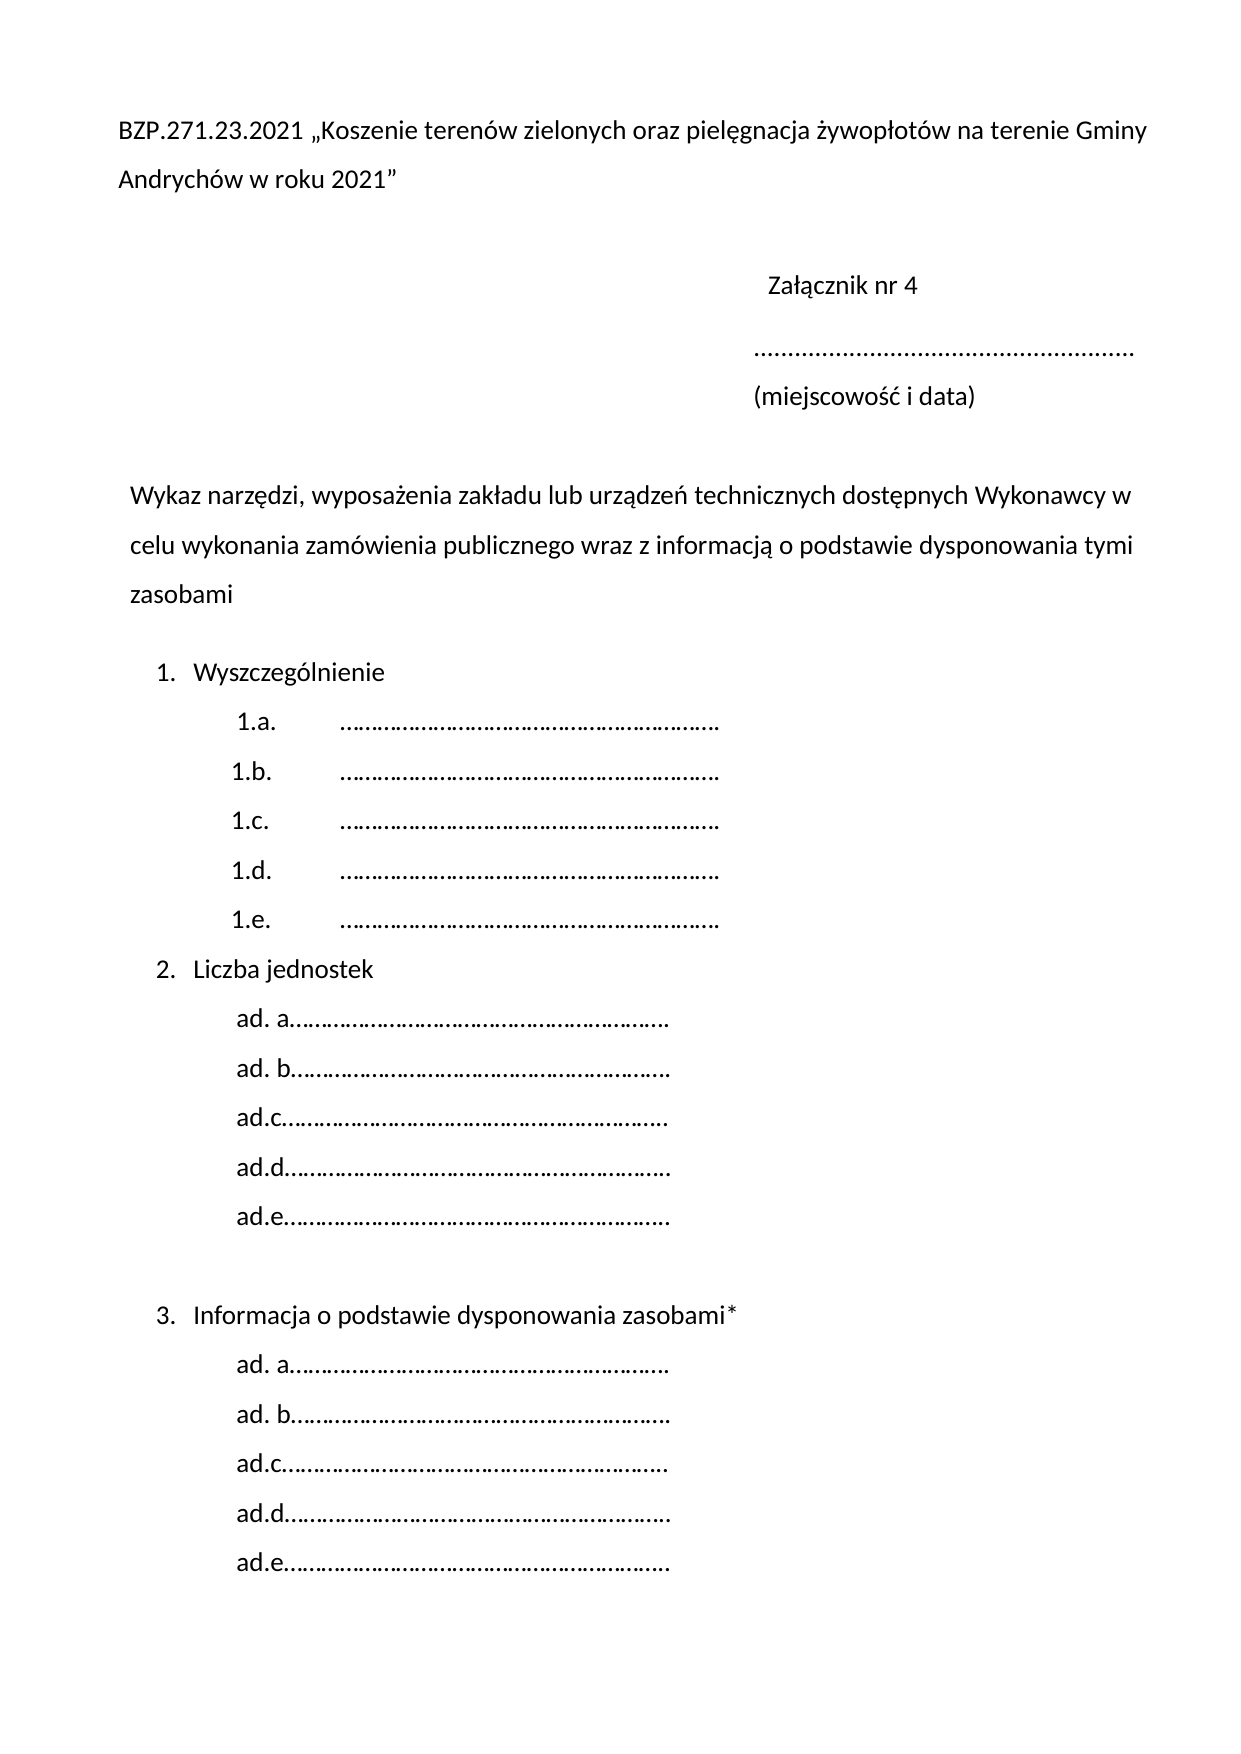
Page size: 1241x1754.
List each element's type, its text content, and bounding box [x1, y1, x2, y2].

text ad. b……………………………………………………. [236, 1051, 1152, 1084]
text ad.d…………………………………………………….. [236, 1150, 1152, 1183]
list ……………………………………………………. [231, 754, 1152, 787]
text Wykaz narzędzi, wyposażenia zakładu lub urządzeń technicznych dostępnych Wykonawcy w celu wykonania zamówienia publicznego wraz z informacją o podstawie dysponowania tymi zasobami [130, 478, 1152, 610]
text ad. b……………………………………………………. [236, 1397, 1152, 1430]
text (miejscowość i data) [192, 379, 1152, 412]
list Informacja o podstawie dysponowania zasobami* [156, 1298, 1152, 1331]
list ……………………………………………………. [231, 853, 1152, 886]
text ad.e…………………………………………………….. [236, 1199, 1152, 1232]
text ad. a……………………………………………………. [236, 1001, 1152, 1034]
text Załącznik nr 4 [118, 268, 1152, 301]
text ad.e…………………………………………………….. [236, 1546, 1152, 1578]
text ........................................................ [753, 330, 1152, 363]
list ……………………………………………………. [231, 902, 1152, 935]
list Wyszczególnienie [156, 655, 1152, 688]
list ……………………………………………………. [236, 704, 1152, 737]
list Liczba jednostek [156, 952, 1152, 985]
list ……………………………………………………. [231, 803, 1152, 836]
text ad.c…………………………………………………….. [236, 1100, 1152, 1133]
text ad.c…………………………………………………….. [236, 1447, 1152, 1479]
text ad.d…………………………………………………….. [236, 1496, 1152, 1529]
text ad. a……………………………………………………. [236, 1348, 1152, 1381]
